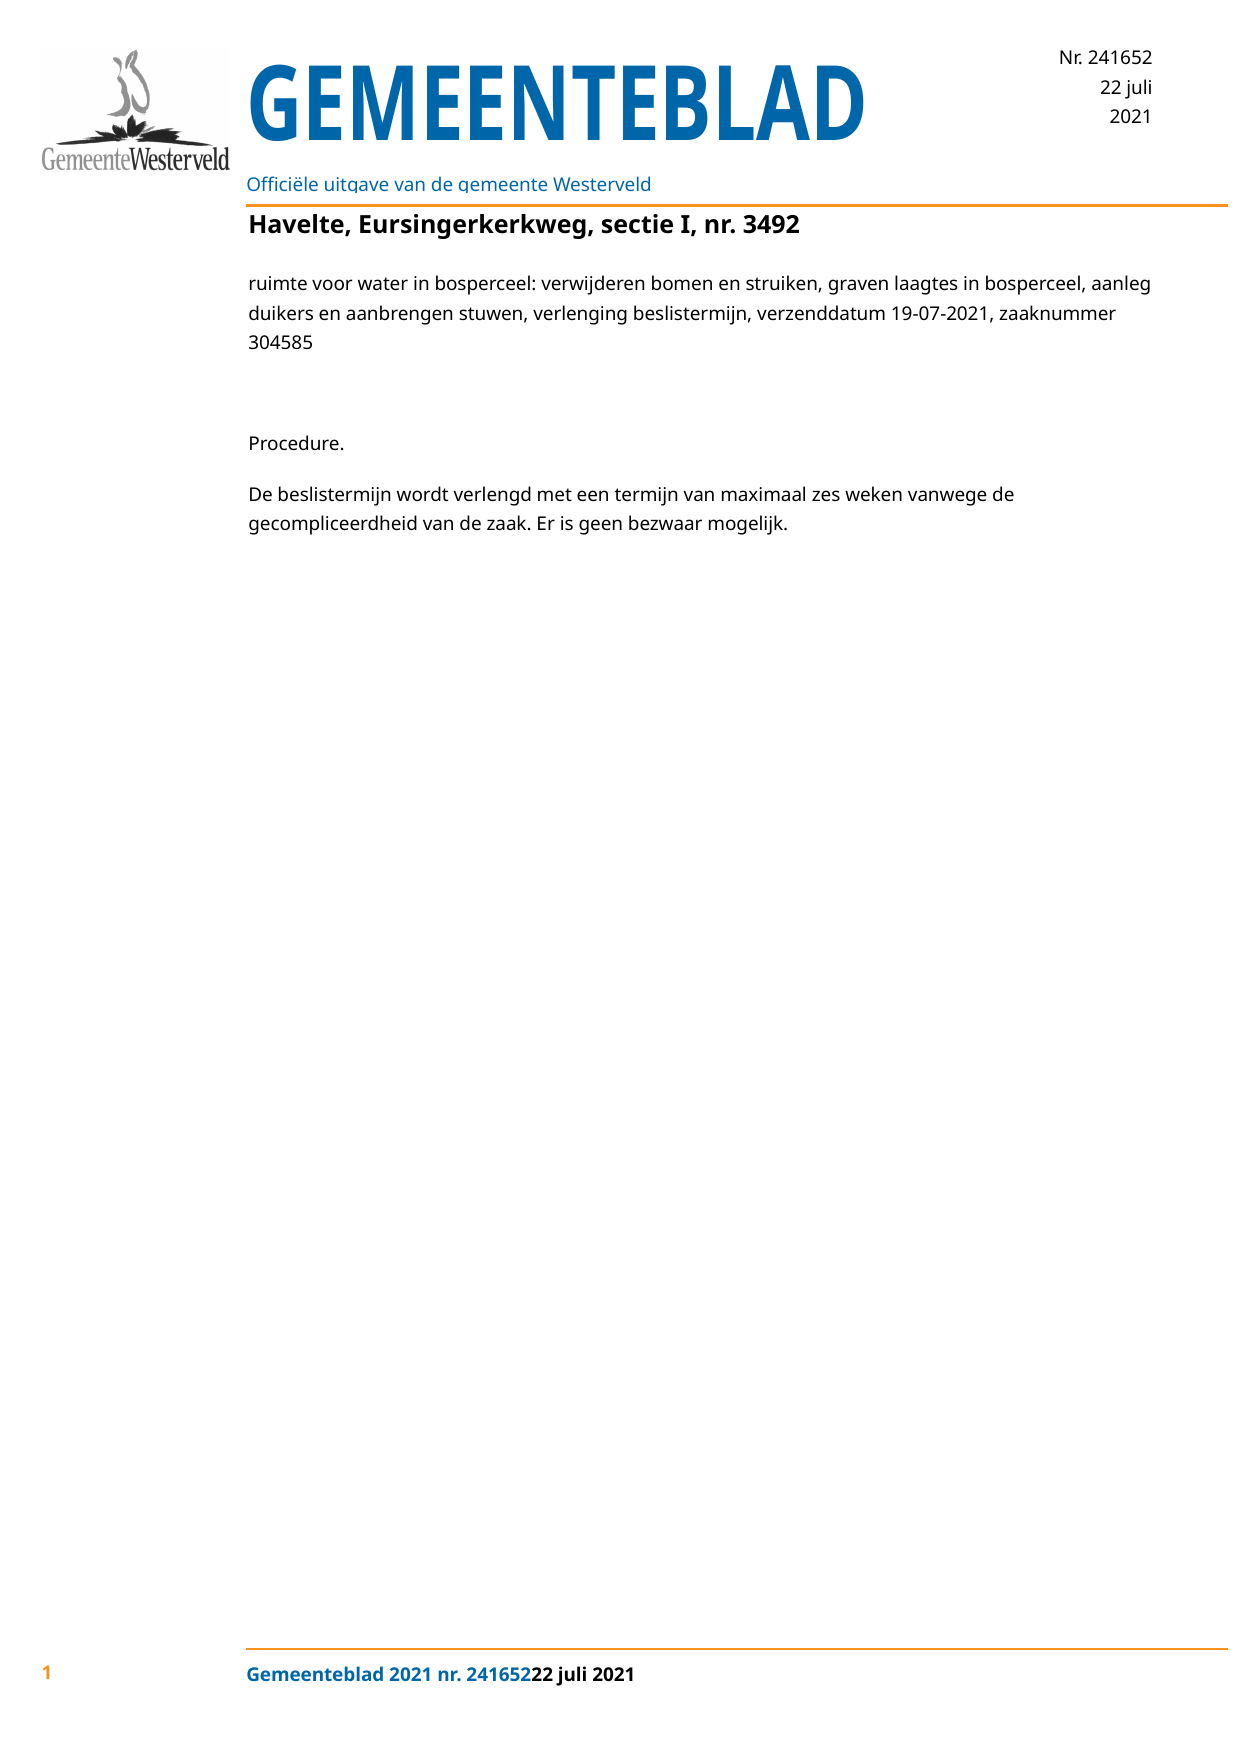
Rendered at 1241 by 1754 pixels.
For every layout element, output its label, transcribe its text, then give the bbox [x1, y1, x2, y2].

text Procedure. [248, 430, 1152, 456]
picture [41, 47, 231, 172]
text De beslistermijn wordt verlengd met een termijn van maximaal zes weken vanwege de gecompliceerdheid van de zaak. Er is geen bezwaar mogelijk. [248, 481, 1152, 536]
text Havelte, Eursingerkerkweg, sectie I, nr. 3492 [248, 207, 1152, 241]
text ruimte voor water in bosperceel: verwijderen bomen en struiken, graven laagtes in bosperceel, aanleg duikers en aanbrengen stuwen, verlenging beslistermijn, verzenddatum 19-07-2021, zaaknummer 304585 [248, 270, 1152, 355]
